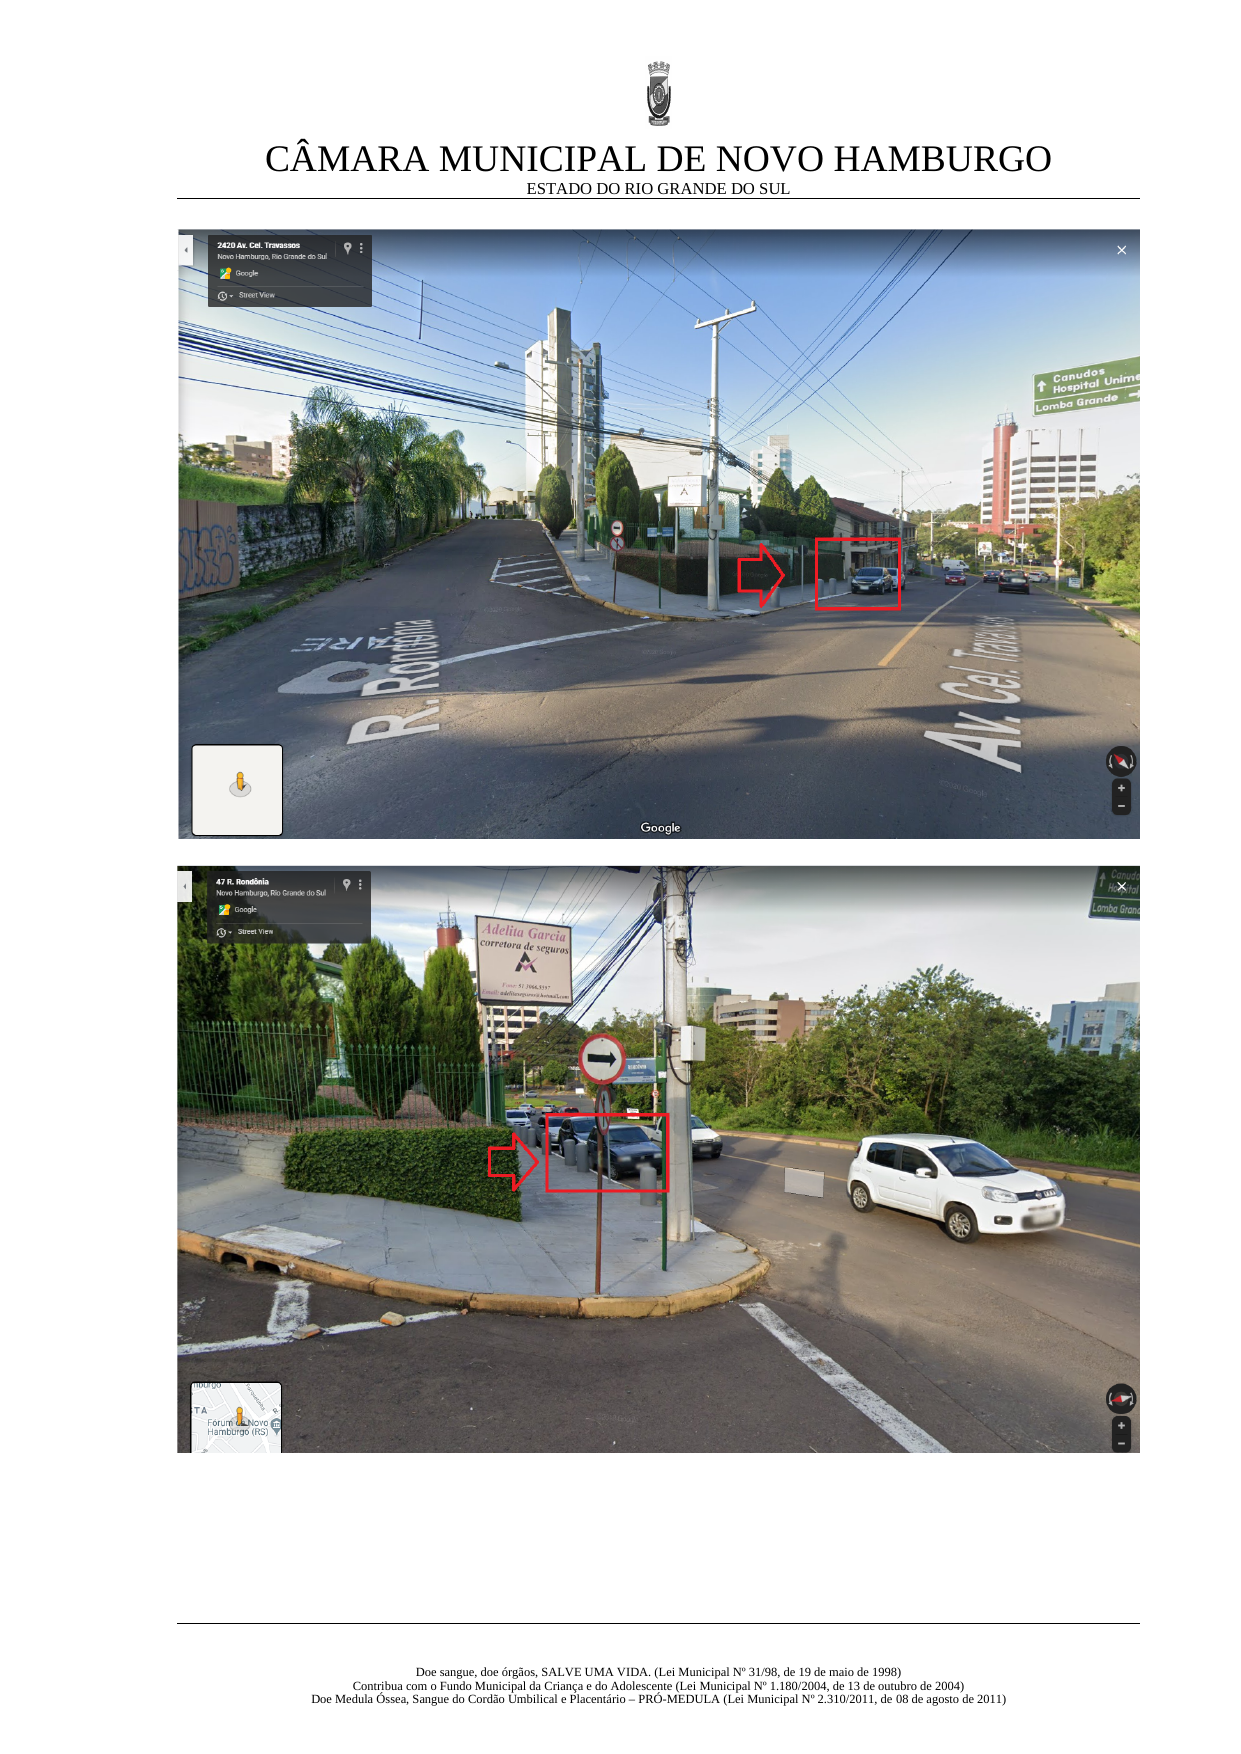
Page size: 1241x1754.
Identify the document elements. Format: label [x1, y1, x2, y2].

picture [177, 228, 1140, 839]
picture [177, 865, 1140, 1453]
